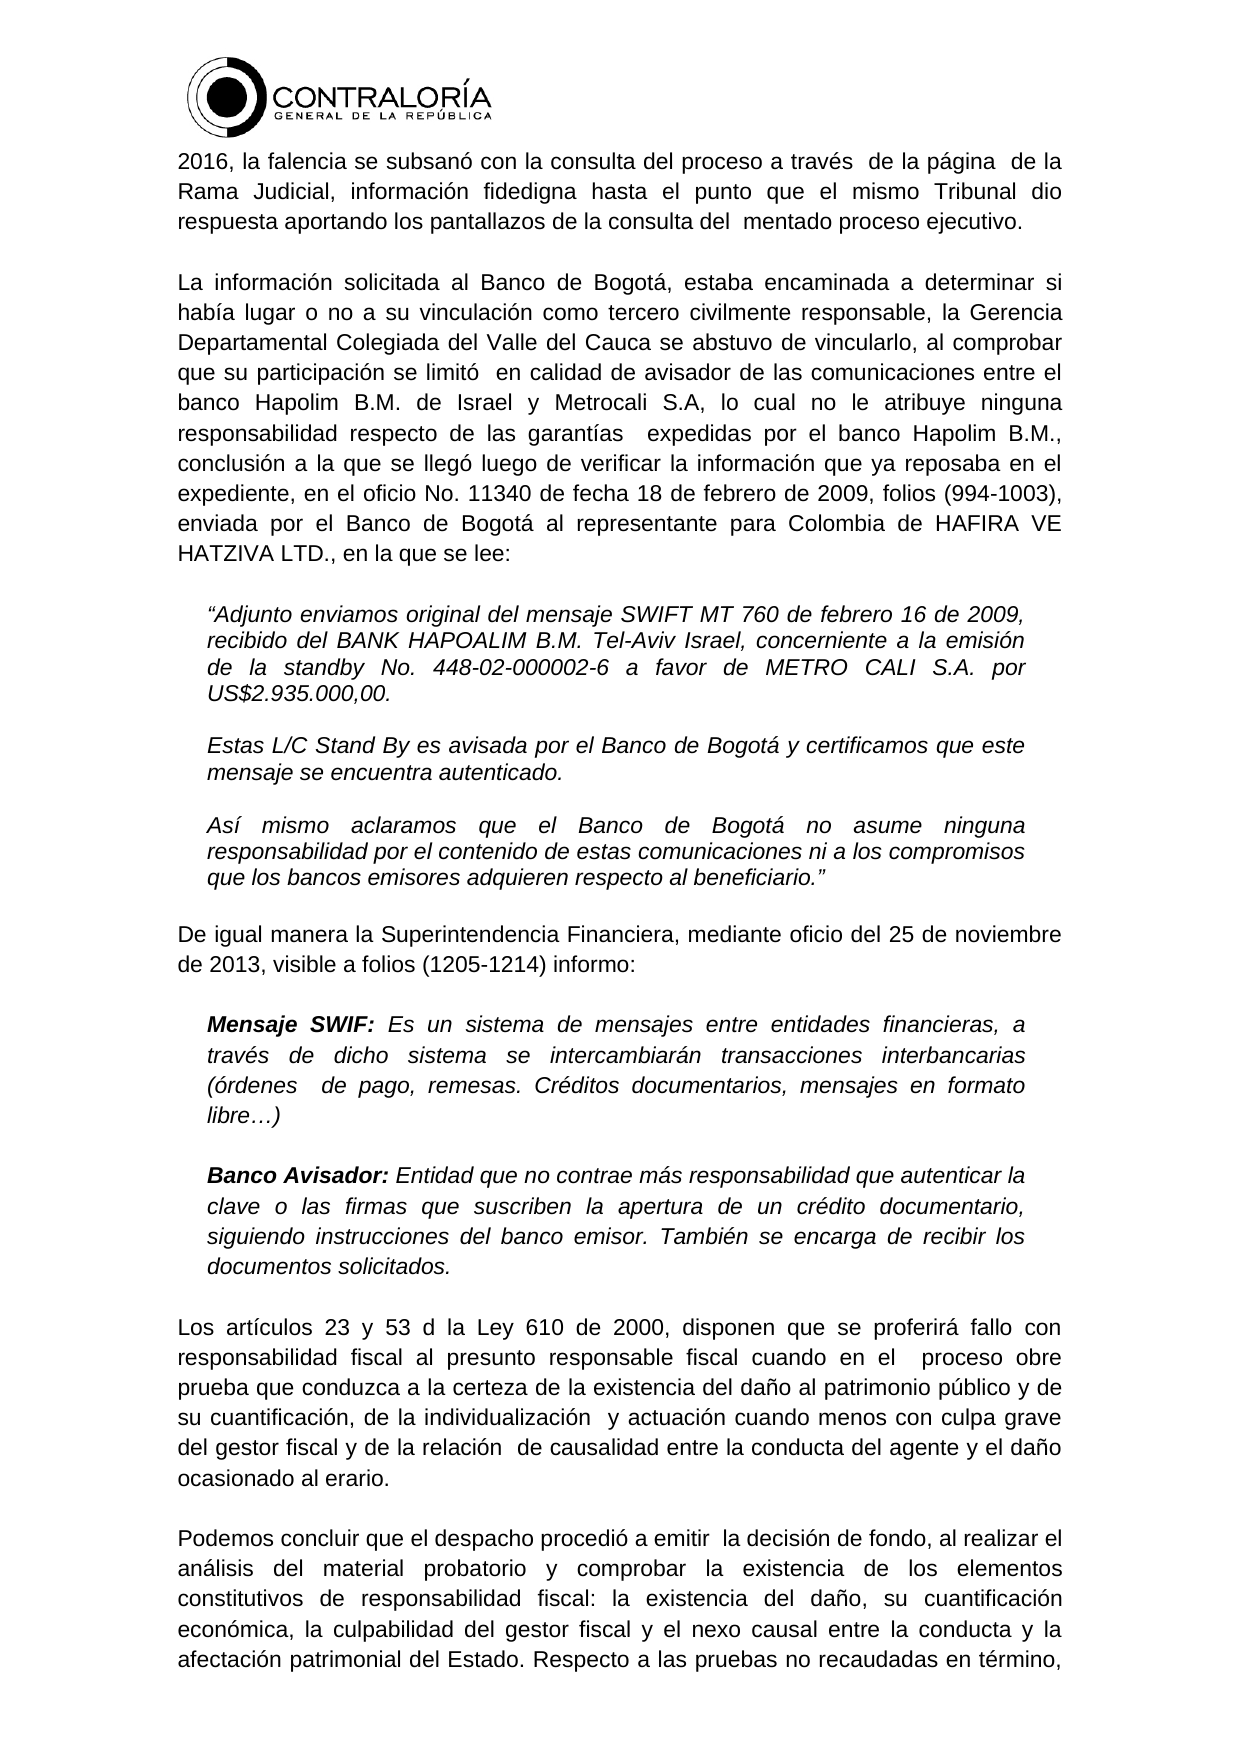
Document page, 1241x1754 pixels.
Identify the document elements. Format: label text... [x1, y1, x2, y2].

text La información solicitada al Banco de Bogotá, estaba encaminada a determinar si había lugar o no a su vinculación como tercero civilmente responsable, la Gerencia Departamental Colegiada del Valle del Cauca se abstuvo de vincularlo, al comprobar que su participación se limitó en calidad de avisador de las comunicaciones entre el banco Hapolim B.M. de Israel y Metrocali S.A, lo cual no le atribuye ninguna responsabilidad respecto de las garantías expedidas por el banco Hapolim B.M., conclusión a la que se llegó luego de verificar la información que ya reposaba en el expediente, en el oficio No. 11340 de fecha 18 de febrero de 2009, folios (994-1003), enviada por el Banco de Bogotá al representante para Colombia de HAFIRA VE HATZIVA LTD., en la que se lee: [177, 268, 1063, 567]
text Estas L/C Stand By es avisada por el Banco de Bogotá y certificamos que este mensaje se encuentra autenticado. [207, 732, 1028, 785]
text Los artículos 23 y 53 d la Ley 610 de 2000, disponen que se proferirá fallo con responsabilidad fiscal al presunto responsable fiscal cuando en el proceso obre prueba que conduzca a la certeza de la existencia del daño al patrimonio público y de su cuantificación, de la individualización y actuación cuando menos con culpa grave del gestor fiscal y de la relación de causalidad entre la conducta del agente y el daño ocasionado al erario. [177, 1313, 1063, 1491]
text De igual manera la Superintendencia Financiera, mediante oficio del 25 de noviembre de 2013, visible a folios (1205-1214) informo: [177, 921, 1063, 977]
text Mensaje SWIF: Es un sistema de mensajes entre entidades financieras, a través de dicho sistema se intercambiarán transacciones interbancarias (órdenes de pago, remesas. Créditos documentarios, mensajes en formato libre…) [207, 1011, 1028, 1128]
text Banco Avisador: Entidad que no contrae más responsabilidad que autenticar la clave o las firmas que suscriben la apertura de un crédito documentario, siguiendo instrucciones del banco emisor. También se encarga de recibir los documentos solicitados. [207, 1162, 1028, 1279]
text Así mismo aclaramos que el Banco de Bogotá no asume ninguna responsabilidad por el contenido de estas comunicaciones ni a los compromisos que los bancos emisores adquieren respecto al beneficiario.” [207, 812, 1028, 891]
text “Adjunto enviamos original del mensaje SWIFT MT 760 de febrero 16 de 2009, recibido del BANK HAPOALIM B.M. Tel-Aviv Israel, concerniente a la emisión de la standby No. 448-02-000002-6 a favor de METRO CALI S.A. por US$2.935.000,00. [207, 601, 1028, 706]
text 2016, la falencia se subsanó con la consulta del proceso a través de la página de la Rama Judicial, información fidedigna hasta el punto que el mismo Tribunal dio respuesta aportando los pantallazos de la consulta del mentado proceso ejecutivo. [177, 148, 1063, 234]
text Podemos concluir que el despacho procedió a emitir la decisión de fondo, al realizar el análisis del material probatorio y comprobar la existencia de los elementos constitutivos de responsabilidad fiscal: la existencia del daño, su cuantificación económica, la culpabilidad del gestor fiscal y el nexo causal entre la conducta y la afectación patrimonial del Estado. Respecto a las pruebas no recaudadas en término, [177, 1525, 1063, 1672]
